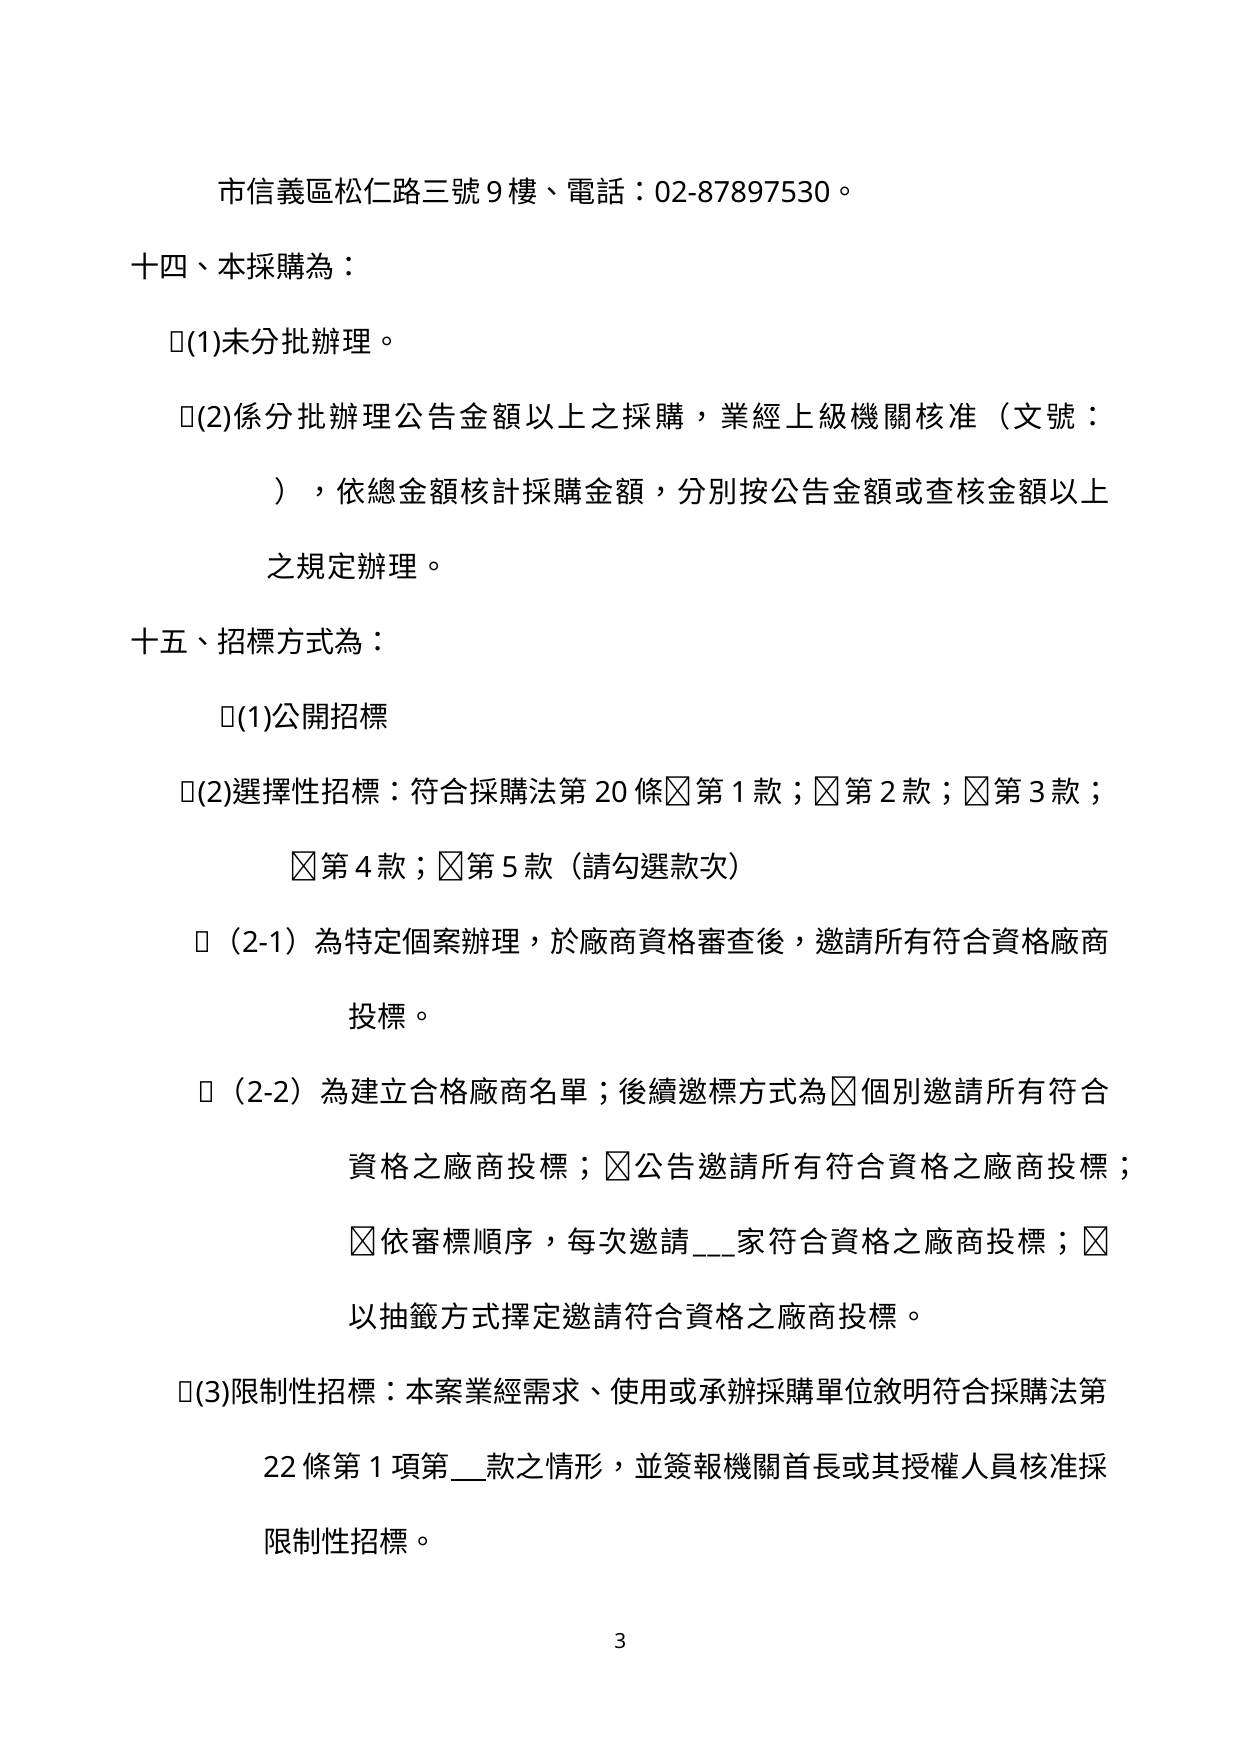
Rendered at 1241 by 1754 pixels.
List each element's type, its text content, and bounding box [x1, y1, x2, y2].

text 十四、本採購為： [130, 221, 1110, 296]
text 十三、依採購法第76條及第85條之1，受理廠商申訴(未達公告金額之採購，除屬採購法第31條規定不予發還或追繳押標金之爭議者外，不適用申訴制度) 或履約爭議調解(無金額限制)之採購申訴審議委員會名稱、地址及電話：行政院公共工程委員會採購申訴審議委員會、地址：台北市信義區松仁路三號9樓、電話：02-87897530。 [130, 146, 1110, 221]
text (3)限制性招標：本案業經需求、使用或承辦採購單位敘明符合採購法第22條第1項第 款之情形，並簽報機關首長或其授權人員核准採限制性招標。 [130, 1346, 1110, 1571]
text (2)係分批辦理公告金額以上之採購，業經上級機關核准（文號： ），依總金額核計採購金額，分別按公告金額或查核金額以上之規定辦理。 [130, 371, 1110, 596]
text 十五、招標方式為： [130, 596, 1110, 671]
text (1)未分批辦理。 [130, 296, 1110, 371]
text (2)選擇性招標：符合採購法第20條第1款；第2款；第3款；第4款；第5款（請勾選款次） [130, 746, 1110, 896]
text （2-1）為特定個案辦理，於廠商資格審查後，邀請所有符合資格廠商投標。 [130, 896, 1110, 1046]
text (1)公開招標 [218, 671, 1110, 746]
text （2-2）為建立合格廠商名單；後續邀標方式為個別邀請所有符合資格之廠商投標；公告邀請所有符合資格之廠商投標；依審標順序，每次邀請___家符合資格之廠商投標；以抽籤方式擇定邀請符合資格之廠商投標。 [130, 1046, 1110, 1346]
